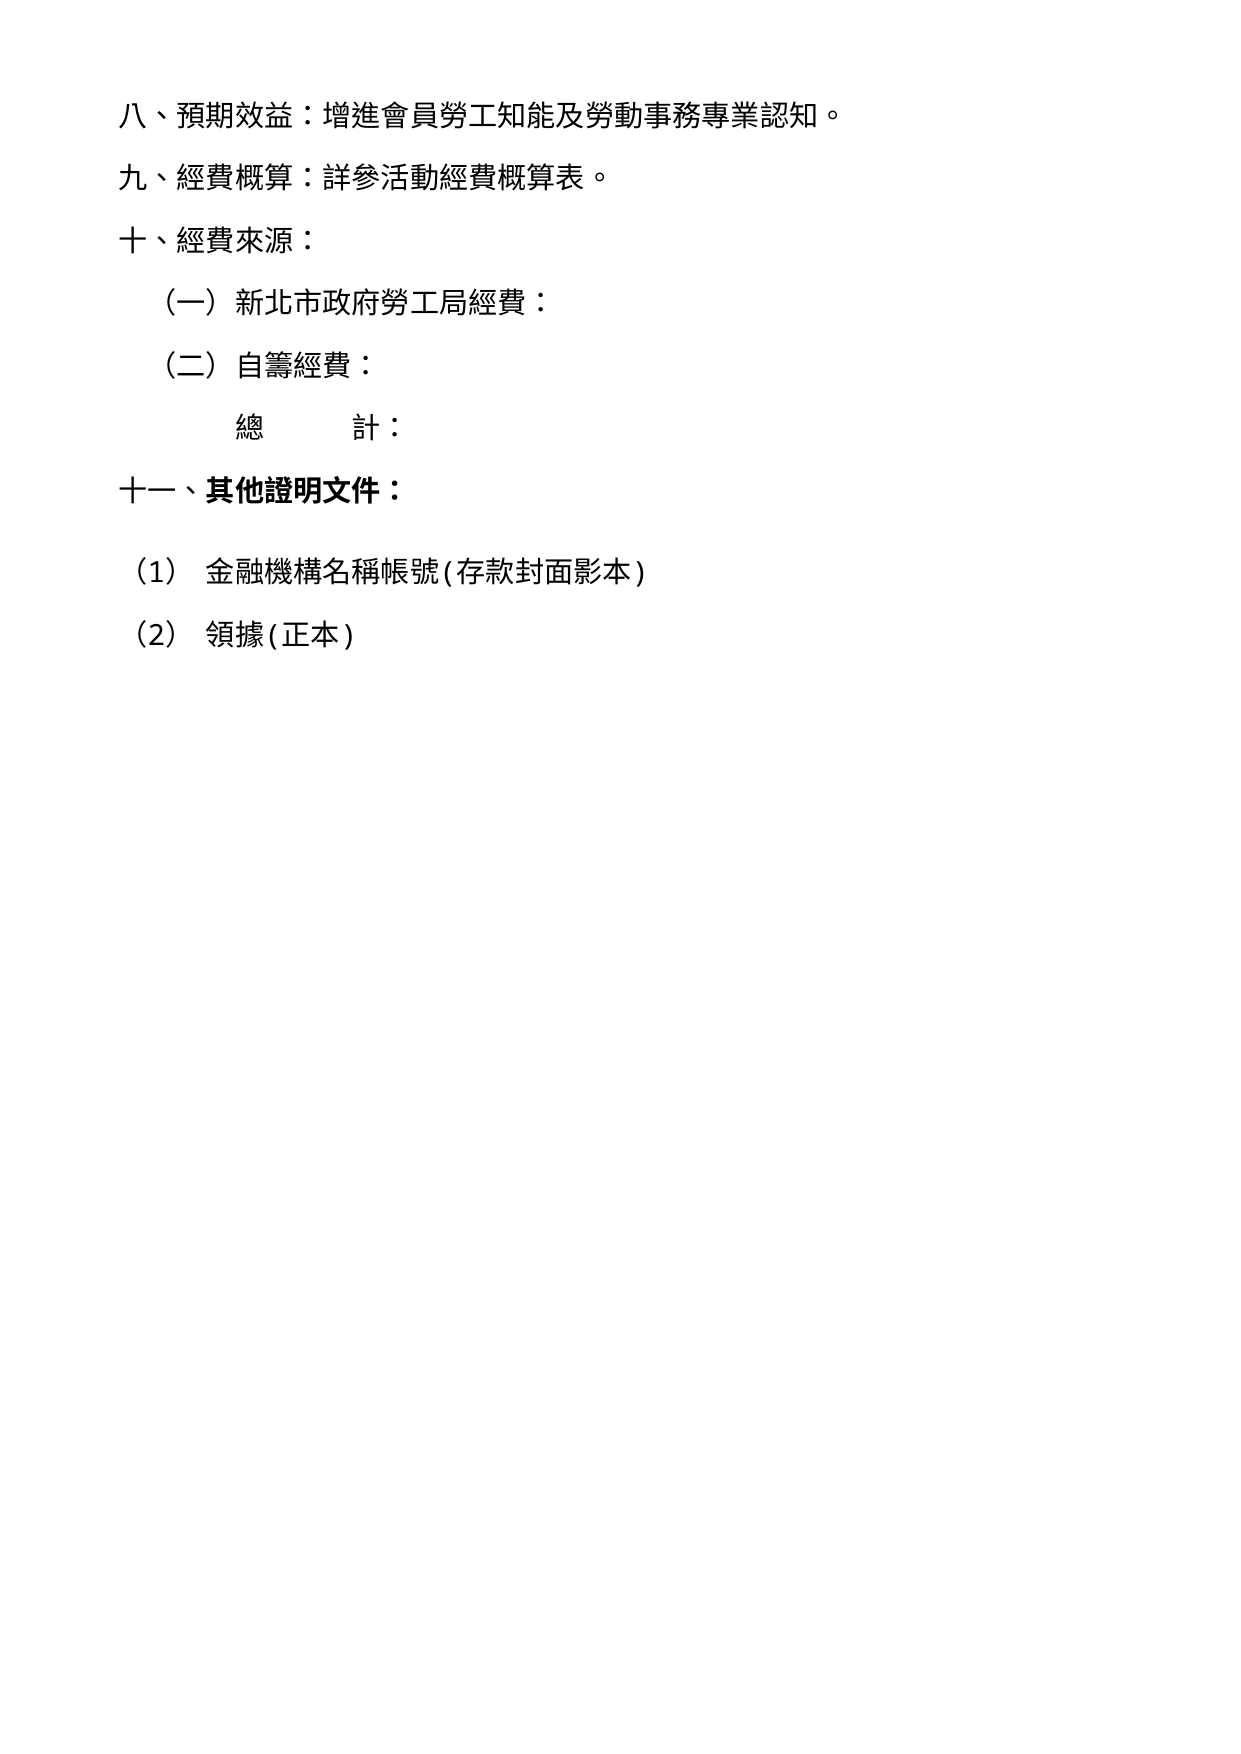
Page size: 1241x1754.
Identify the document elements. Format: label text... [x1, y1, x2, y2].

text 九、經費概算：詳參活動經費概算表。 [118, 134, 1122, 197]
text （二）自籌經費： [118, 322, 1122, 384]
text （一）新北市政府勞工局經費： [118, 259, 1122, 322]
list 金融機構名稱帳號(存款封面影本) [118, 528, 1122, 591]
text 十一、其他證明文件： [118, 447, 1122, 509]
text 十、經費來源： [118, 197, 1122, 259]
text 總 計： [118, 384, 1122, 447]
text 八、預期效益：增進會員勞工知能及勞動事務專業認知。 [118, 72, 1122, 134]
list 領據(正本) [118, 591, 1122, 653]
